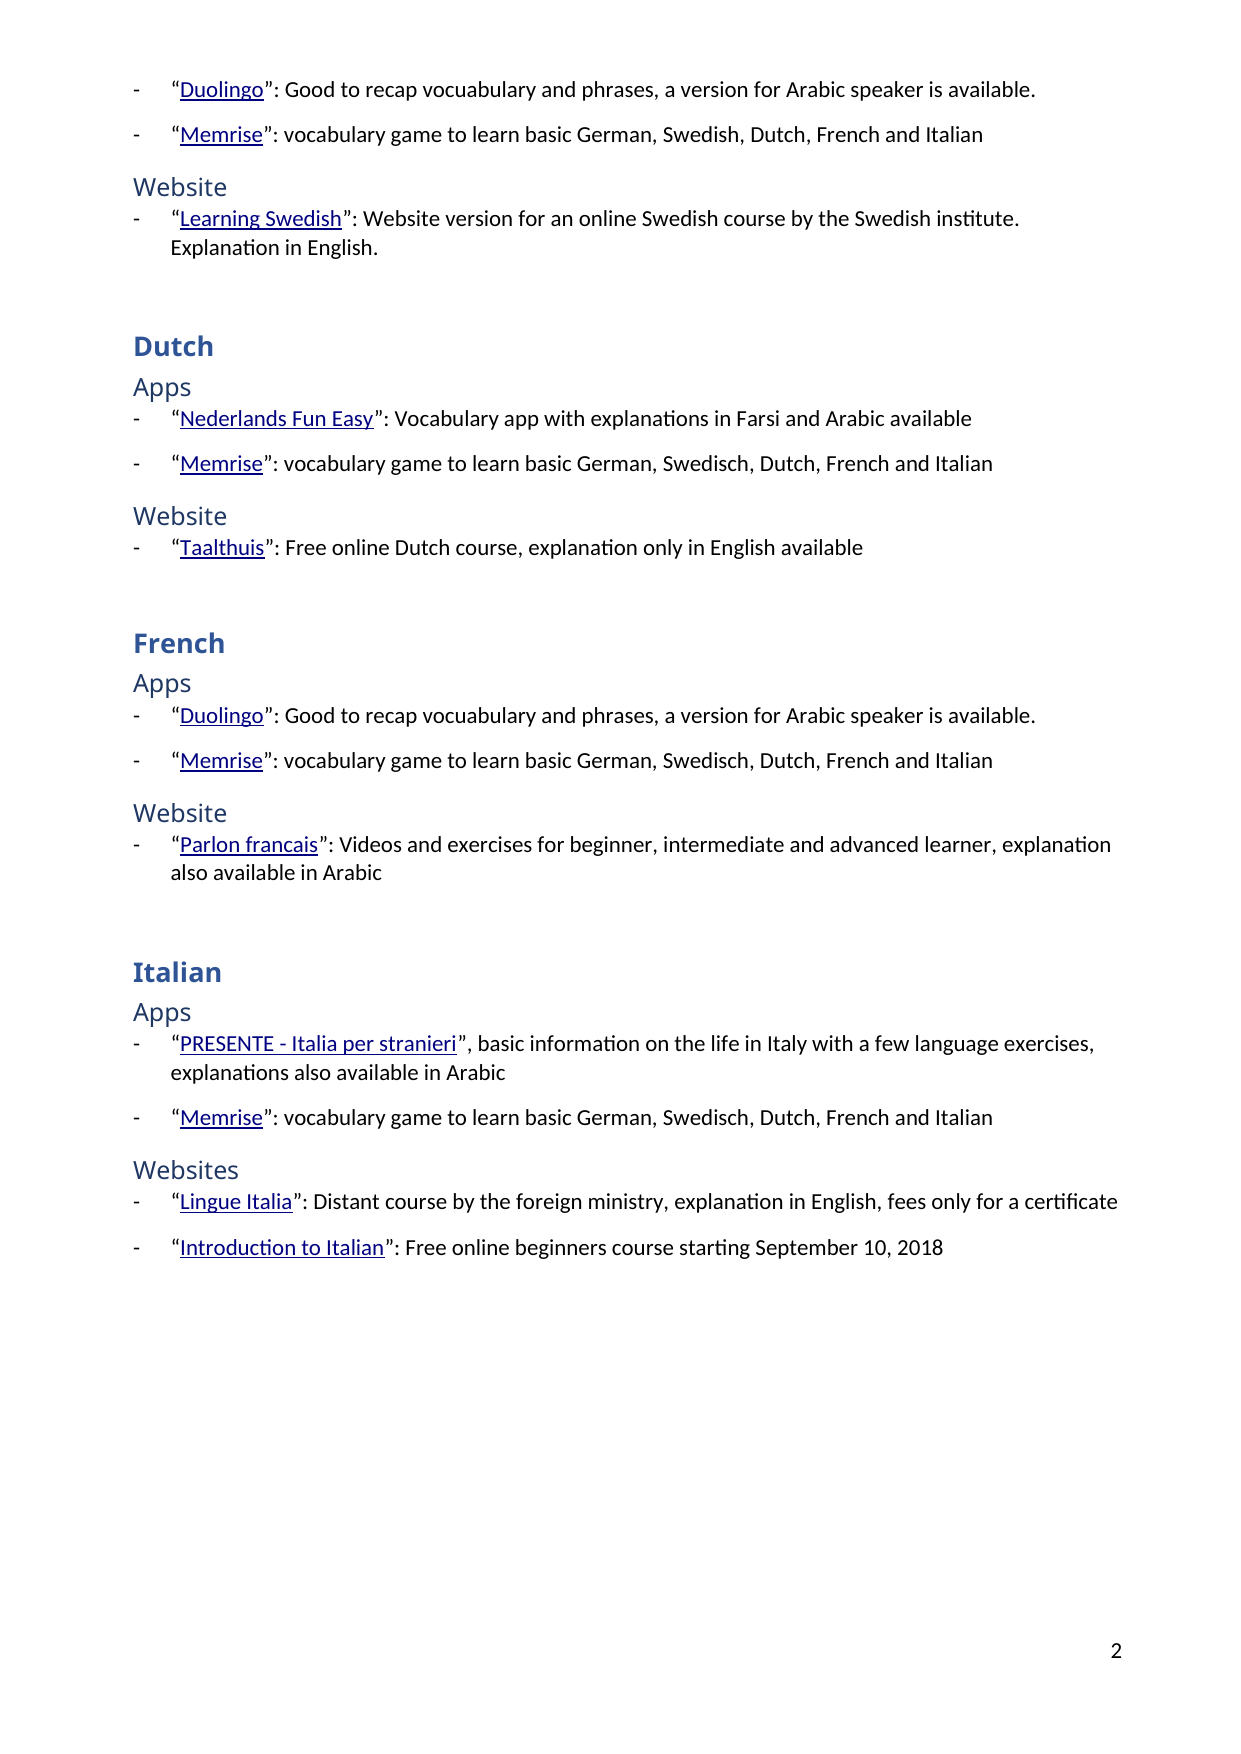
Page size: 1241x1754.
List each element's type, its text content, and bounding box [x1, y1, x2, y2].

list “Memrise”: vocabulary game to learn basic German, Swedisch, Dutch, French and Italian [133, 449, 1122, 477]
list “Learning Swedish”: Website version for an online Swedish course by the Swedish institute. Explanation in English. [133, 204, 1122, 261]
list “Memrise”: vocabulary game to learn basic German, Swedisch, Dutch, French and Italian [133, 746, 1122, 774]
subtitle French [133, 624, 1122, 661]
subtitle Dutch [133, 327, 1122, 364]
subtitle Apps [133, 369, 1122, 403]
list “Lingue Italia”: Distant course by the foreign ministry, explanation in English, fees only for a certificate [133, 1187, 1122, 1215]
subtitle Websites [133, 1153, 1122, 1187]
list “Duolingo”: Good to recap vocuabulary and phrases, a version for Arabic speaker is available. [133, 701, 1122, 729]
list “Parlon francais”: Videos and exercises for beginner, intermediate and advanced learner, explanation also available in Arabic [133, 830, 1122, 887]
subtitle Italian [133, 953, 1122, 990]
list “Duolingo”: Good to recap vocuabulary and phrases, a version for Arabic speaker is available. [133, 75, 1122, 103]
subtitle Website [133, 169, 1122, 204]
subtitle Website [133, 795, 1122, 829]
subtitle Website [133, 498, 1122, 532]
subtitle Apps [133, 995, 1122, 1029]
list “Memrise”: vocabulary game to learn basic German, Swedish, Dutch, French and Italian [133, 120, 1122, 148]
list “Introduction to Italian”: Free online beginners course starting September 10, 2018 [133, 1233, 1122, 1261]
list “Taalthuis”: Free online Dutch course, explanation only in English available [133, 533, 1122, 561]
subtitle Apps [133, 666, 1122, 700]
list “Memrise”: vocabulary game to learn basic German, Swedisch, Dutch, French and Italian [133, 1103, 1122, 1131]
list “Nederlands Fun Easy”: Vocabulary app with explanations in Farsi and Arabic available [133, 404, 1122, 432]
list “PRESENTE - Italia per stranieri”, basic information on the life in Italy with a few language exercises, explanations also available in Arabic [133, 1029, 1122, 1086]
